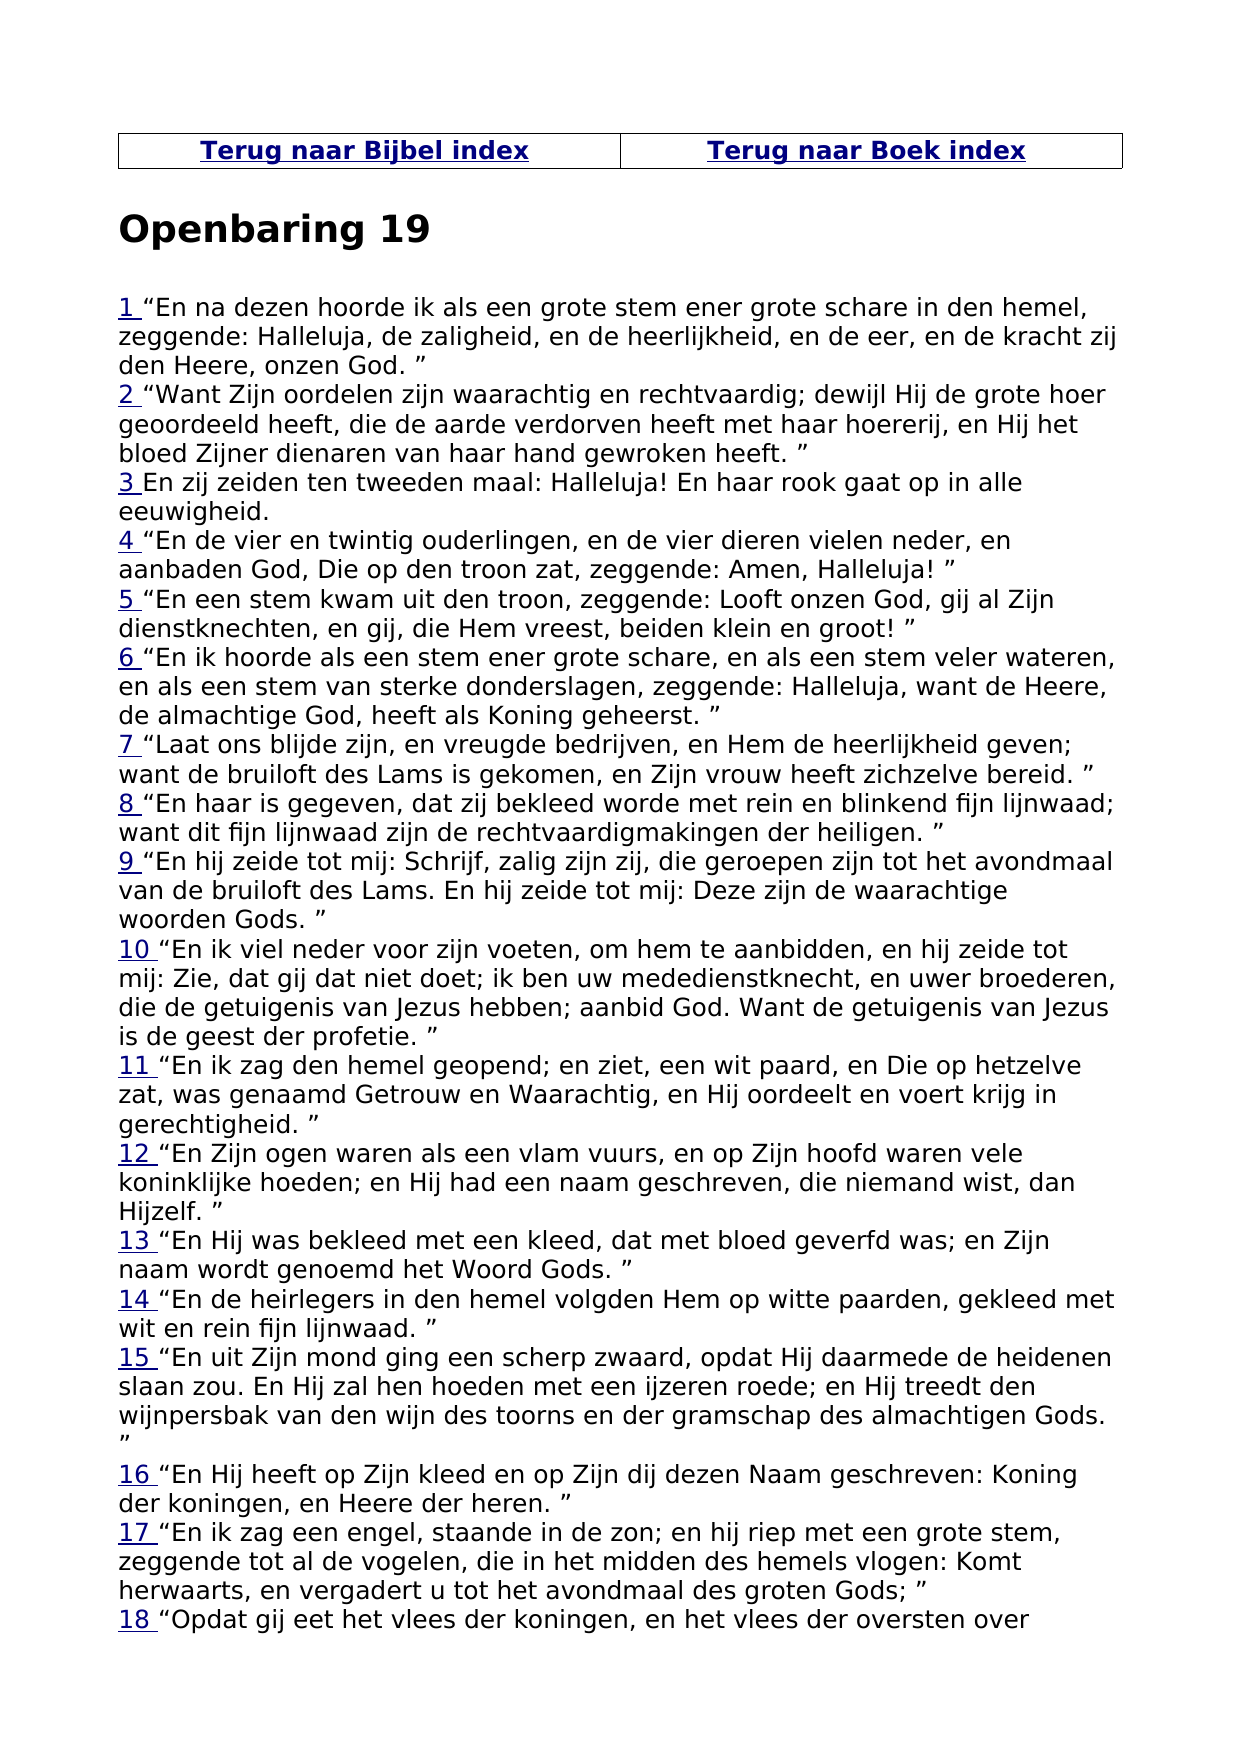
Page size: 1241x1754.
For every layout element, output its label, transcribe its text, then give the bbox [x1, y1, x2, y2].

subtitle Openbaring 19 [118, 208, 1122, 252]
table_header Terug naar Boek index [621, 134, 1122, 168]
text 1 “En na dezen hoorde ik als een grote stem ener grote schare in den hemel, zeggende: Halleluja, de zaligheid, en de heerlijkheid, en de eer, en de kracht zij den Heere, onzen God. ” 2 “Want Zijn oordelen zijn waarachtig en rechtvaardig; dewijl Hij de grote hoer geoordeeld heeft, die de aarde verdorven heeft met haar hoererij, en Hij het bloed Zijner dienaren van haar hand gewroken heeft. ” 3 En zij zeiden ten tweeden maal: Halleluja! En haar rook gaat op in alle eeuwigheid. 4 “En de vier en twintig ouderlingen, en de vier dieren vielen neder, en aanbaden God, Die op den troon zat, zeggende: Amen, Halleluja! ” 5 “En een stem kwam uit den troon, zeggende: Looft onzen God, gij al Zijn dienstknechten, en gij, die Hem vreest, beiden klein en groot! ” 6 “En ik hoorde als een stem ener grote schare, en als een stem veler wateren, en als een stem van sterke donderslagen, zeggende: Halleluja, want de Heere, de almachtige God, heeft als Koning geheerst. ” 7 “Laat ons blijde zijn, en vreugde bedrijven, en Hem de heerlijkheid geven; want de bruiloft des Lams is gekomen, en Zijn vrouw heeft zichzelve bereid. ” 8 “En haar is gegeven, dat zij bekleed worde met rein en blinkend fijn lijnwaad; want dit fijn lijnwaad zijn de rechtvaardigmakingen der heiligen. ” 9 “En hij zeide tot mij: Schrijf, zalig zijn zij, die geroepen zijn tot het avondmaal van de bruiloft des Lams. En hij zeide tot mij: Deze zijn de waarachtige woorden Gods. ” 10 “En ik viel neder voor zijn voeten, om hem te aanbidden, en hij zeide tot mij: Zie, dat gij dat niet doet; ik ben uw mededienstknecht, en uwer broederen, die de getuigenis van Jezus hebben; aanbid God. Want de getuigenis van Jezus is de geest der profetie. ” 11 “En ik zag den hemel geopend; en ziet, een wit paard, en Die op hetzelve zat, was genaamd Getrouw en Waarachtig, en Hij oordeelt en voert krijg in gerechtigheid. ” 12 “En Zijn ogen waren als een vlam vuurs, en op Zijn hoofd waren vele koninklijke hoeden; en Hij had een naam geschreven, die niemand wist, dan Hijzelf. ” 13 “En Hij was bekleed met een kleed, dat met bloed geverfd was; en Zijn naam wordt genoemd het Woord Gods. ” 14 “En de heirlegers in den hemel volgden Hem op witte paarden, gekleed met wit en rein fijn lijnwaad. ” 15 “En uit Zijn mond ging een scherp zwaard, opdat Hij daarmede de heidenen slaan zou. En Hij zal hen hoeden met een ijzeren roede; en Hij treedt den wijnpersbak van den wijn des toorns en der gramschap des almachtigen Gods. ” 16 “En Hij heeft op Zijn kleed en op Zijn dij dezen Naam geschreven: Koning der koningen, en Heere der heren. ” 17 “En ik zag een engel, staande in de zon; en hij riep met een grote stem, zeggende tot al de vogelen, die in het midden des hemels vlogen: Komt herwaarts, en vergadert u tot het avondmaal des groten Gods; ” 18 “Opdat gij eet het vlees der koningen, en het vlees der oversten over [118, 264, 1122, 1635]
table_header Terug naar Bijbel index [119, 134, 620, 168]
